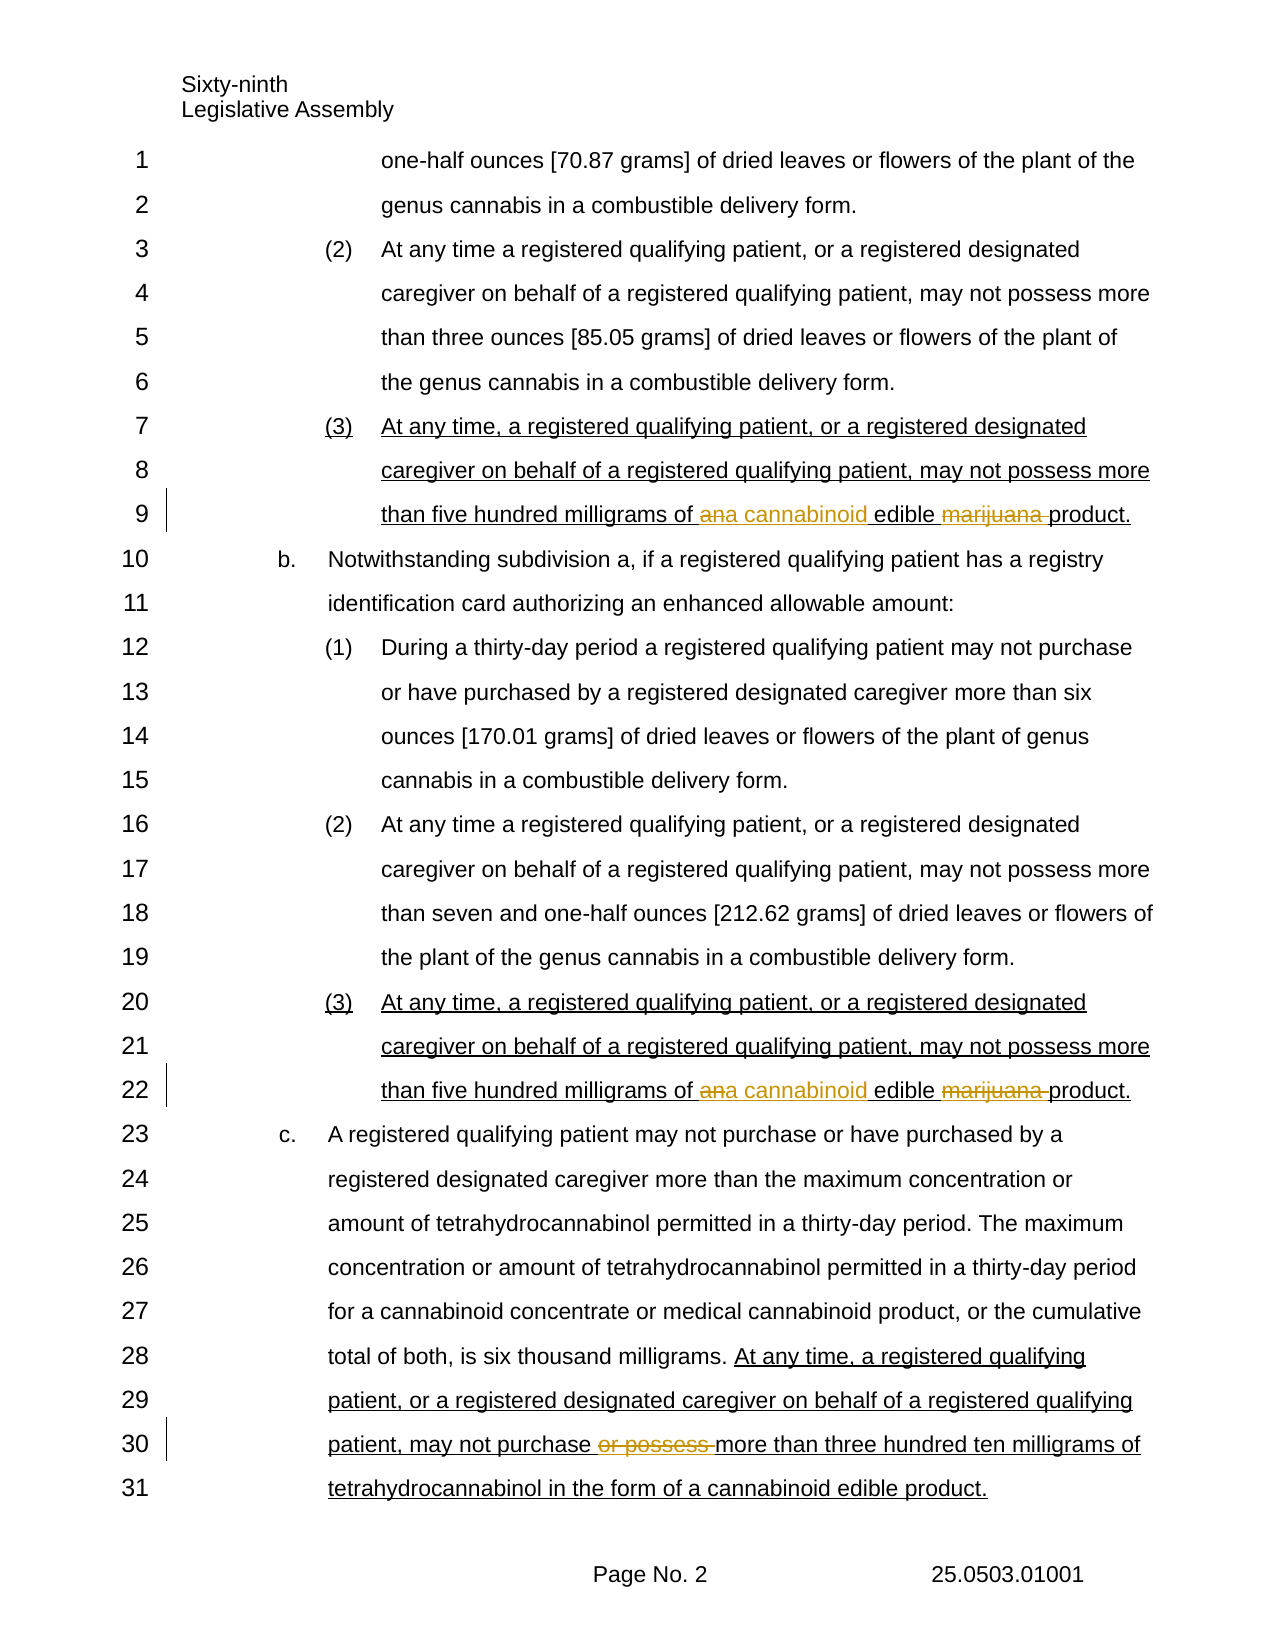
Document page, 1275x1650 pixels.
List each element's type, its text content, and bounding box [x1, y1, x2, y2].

text c. A registered qualifying patient may not purchase or have purchased by a registered designated caregiver more than the maximum concentration or amount of tetrahydrocannabinol permitted in a thirty‑day period. The maximum concentration or amount of tetrahydrocannabinol permitted in a thirty‑day period for a cannabinoid concentrate or medical cannabinoid product, or the cumulative total of both, is six thousand milligrams. At any time, a registered qualifying patient, or a registered designated caregiver on behalf of a registered qualifying patient, may not purchase more than three hundred ten milligrams of tetrahydrocannabinol in the form of a cannabinoid edible product. [181, 1107, 1154, 1506]
text b. Notwithstanding subdivision a, if a registered qualifying patient has a registry identification card authorizing an enhanced allowable amount: [181, 532, 1154, 620]
text (3) At any time, a registered qualifying patient, or a registered designated caregiver on behalf of a registered qualifying patient, may not possess more than five hundred milligrams of a cannabinoid edible product. [181, 974, 1154, 1107]
text (2) At any time a registered qualifying patient, or a registered designated caregiver on behalf of a registered qualifying patient, may not possess more than seven and one‑half ounces [212.62 grams] of dried leaves or flowers of the plant of the genus cannabis in a combustible delivery form. [181, 797, 1154, 974]
text one‑half ounces [70.87 grams] of dried leaves or flowers of the plant of the genus cannabis in a combustible delivery form. [181, 133, 1154, 222]
text (1) During a thirty‑day period a registered qualifying patient may not purchase or have purchased by a registered designated caregiver more than six ounces [170.01 grams] of dried leaves or flowers of the plant of genus cannabis in a combustible delivery form. [181, 620, 1154, 797]
text (3) At any time, a registered qualifying patient, or a registered designated caregiver on behalf of a registered qualifying patient, may not possess more than five hundred milligrams of a cannabinoid edible product. [181, 399, 1154, 532]
text (2) At any time a registered qualifying patient, or a registered designated caregiver on behalf of a registered qualifying patient, may not possess more than three ounces [85.05 grams] of dried leaves or flowers of the plant of the genus cannabis in a combustible delivery form. [181, 222, 1154, 399]
